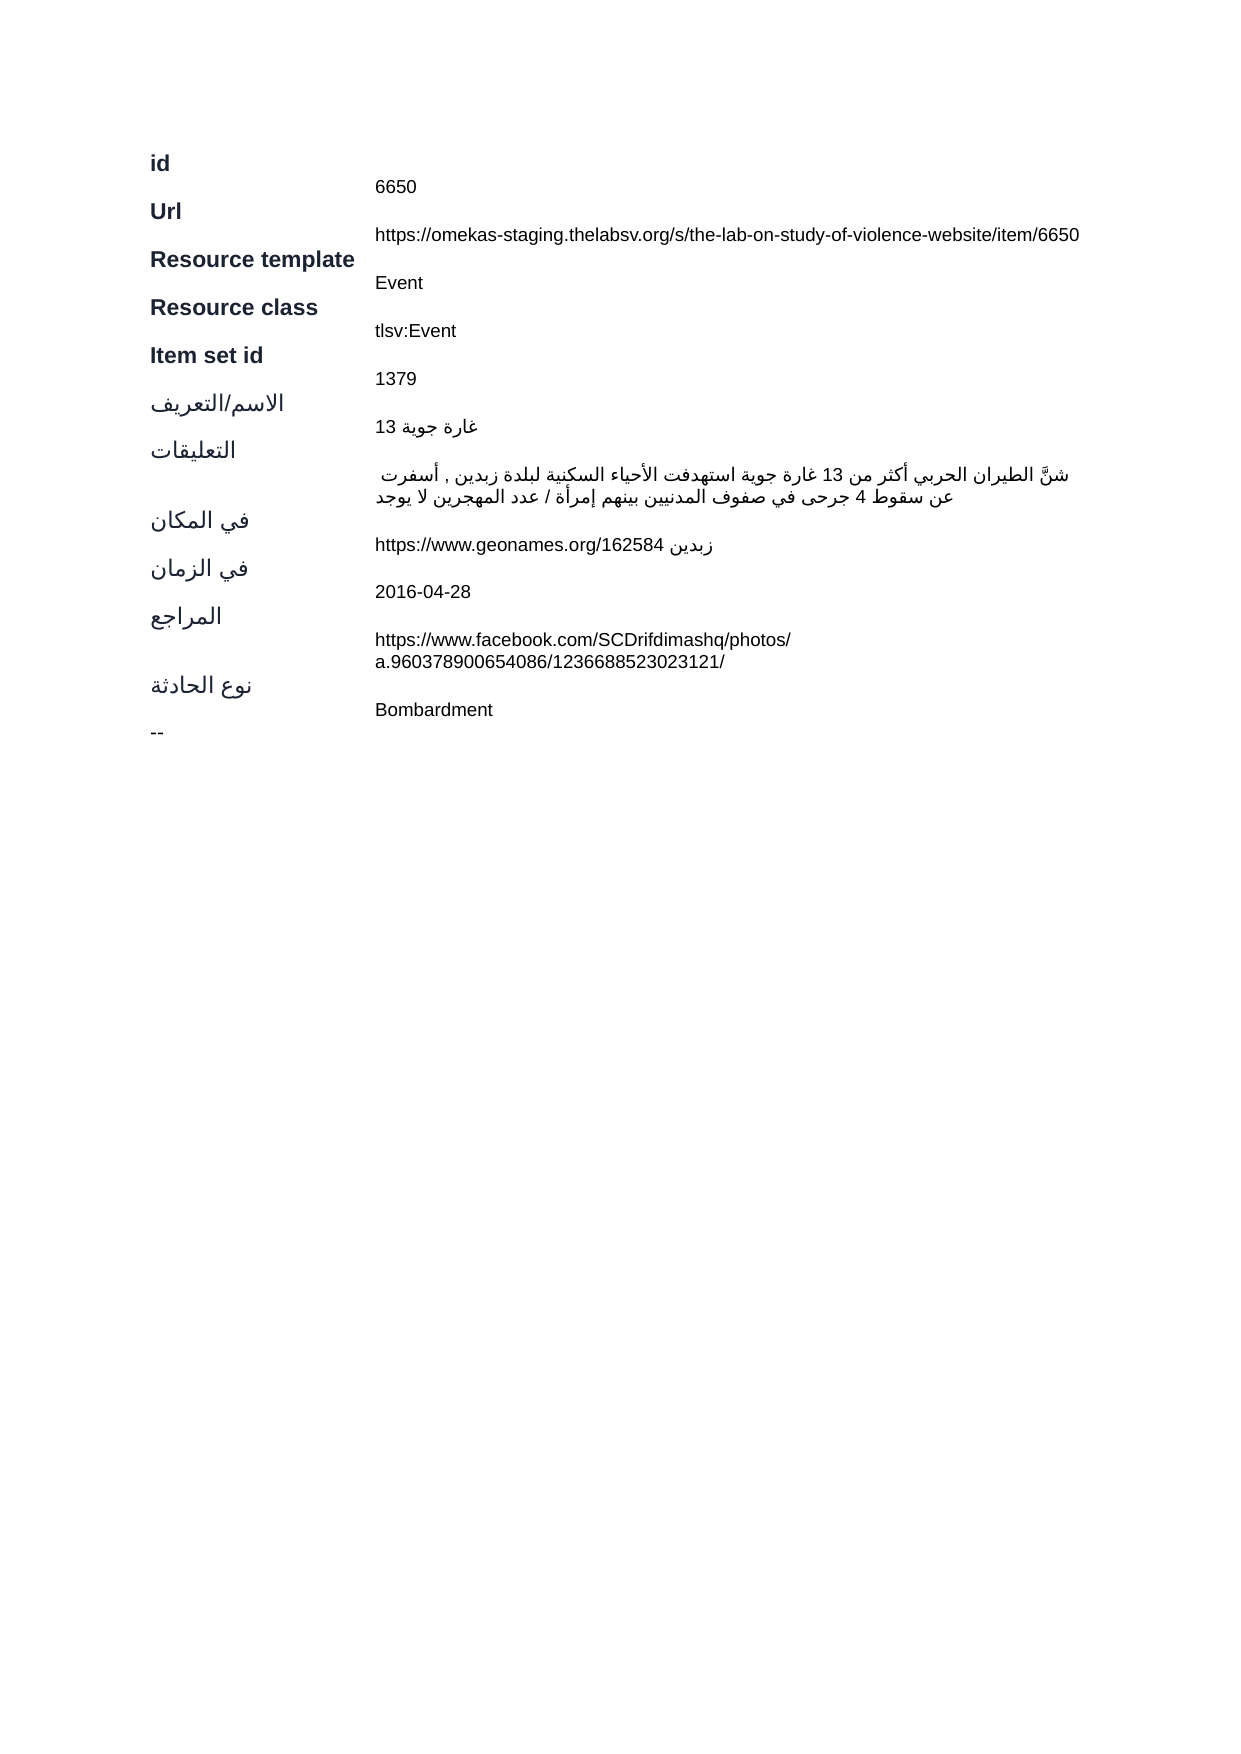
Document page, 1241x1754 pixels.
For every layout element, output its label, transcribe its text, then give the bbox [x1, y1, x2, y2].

text https://omekas-staging.thelabsv.org/s/the-lab-on-study-of-violence-website/item/6650 [375, 224, 1090, 246]
text id [150, 150, 1090, 176]
text Event [375, 272, 1090, 294]
text الاسم/التعريف [150, 389, 1090, 416]
text -- [150, 720, 1090, 744]
text نوع الحادثة [150, 672, 1090, 699]
text المراجع [150, 603, 1090, 629]
text في المكان [150, 507, 1090, 533]
text في الزمان [150, 555, 1090, 581]
text شنَّ الطيران الحربي أكثر من 13 غارة جوية استهدفت الأحياء السكنية لبلدة زبدين , أسفرت عن سقوط 4 جرحى في صفوف المدنيين بينهم إمرأة / عدد المهجرين لا يوجد [375, 464, 1090, 507]
text 13 غارة جوية [375, 416, 1090, 437]
text Resource class [150, 294, 1090, 320]
text Item set id [150, 342, 1090, 368]
text Url [150, 198, 1090, 224]
text 2016-04-28 [375, 581, 1090, 603]
text Resource template [150, 246, 1090, 272]
text https://www.facebook.com/SCDrifdimashq/photos/a.960378900654086/1236688523023121/ [375, 629, 1090, 672]
text 1379 [375, 368, 1090, 389]
text tlsv:Event [375, 320, 1090, 342]
text التعليقات [150, 437, 1090, 464]
text https://www.geonames.org/162584 زبدين [375, 533, 1090, 555]
text Bombardment [375, 699, 1090, 720]
text 6650 [375, 176, 1090, 198]
